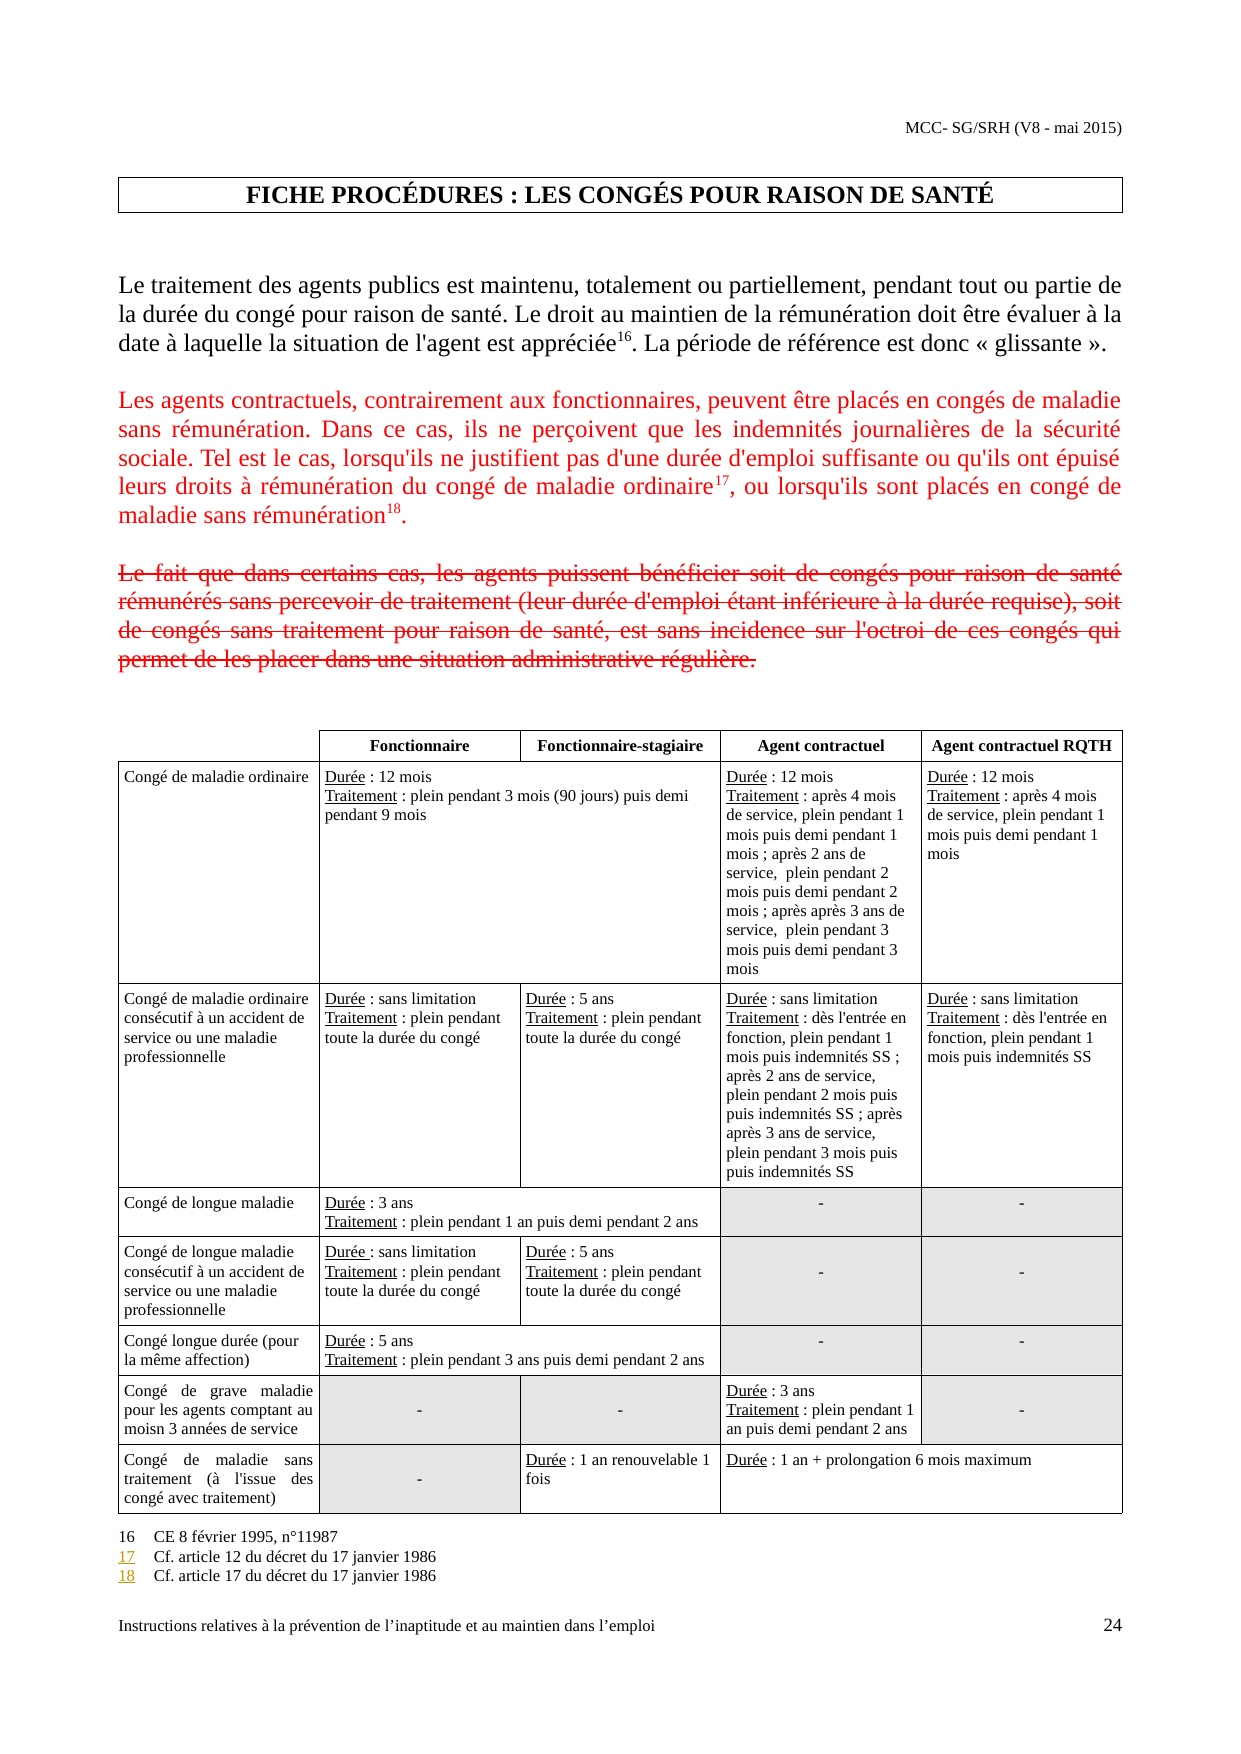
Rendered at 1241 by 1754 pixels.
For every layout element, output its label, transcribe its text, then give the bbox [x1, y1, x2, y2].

table_cell Congé de maladie sans traitement (à l'issue des congé avec traitement) [119, 1445, 319, 1513]
text Les agents contractuels, contrairement aux fonctionnaires, peuvent être placés en congés de maladie sans rémunération. Dans ce cas, ils ne perçoivent que les indemnités journalières de la sécurité sociale. Tel est le cas, lorsqu'ils ne justifient pas d'une durée d'emploi suffisante ou qu'ils ont épuisé leurs droits à rémunération du congé de maladie ordinaire, ou lorsqu'ils sont placés en congé de maladie sans rémunération. [118, 385, 1122, 529]
table_cell - [320, 1445, 520, 1513]
text CE 8 février 1995, n°11987 [118, 1527, 1122, 1546]
text Le fait que dans certains cas, les agents puissent bénéficier soit de congés pour raison de santé rémunérés sans percevoir de traitement (leur durée d'emploi étant inférieure à la durée requise), soit de congés sans traitement pour raison de santé, est sans incidence sur l'octroi de ces congés qui permet de les placer dans une situation administrative régulière. [118, 558, 1122, 573]
table_cell Durée : 5 ans Traitement : plein pendant toute la durée du congé [521, 1237, 720, 1325]
table_cell Durée : 1 an + prolongation 6 mois maximum [721, 1445, 1122, 1513]
table_cell Durée : 1 an renouvelable 1 fois [521, 1445, 720, 1513]
table_cell Congé de longue maladie consécutif à un accident de service ou une maladie professionnelle [119, 1237, 319, 1325]
table_header Fonctionnaire [320, 731, 520, 761]
table_cell Durée : 12 mois Traitement : après 4 mois de service, plein pendant 1 mois puis demi pendant 1 mois ; après 2 ans de service, plein pendant 2 mois puis demi pendant 2 mois ; après après 3 ans de service, plein pendant 3 mois puis demi pendant 3 mois [721, 762, 921, 983]
table_header Agent contractuel RQTH [922, 731, 1122, 761]
table_cell Durée : 5 ans Traitement : plein pendant 3 ans puis demi pendant 2 ans [320, 1326, 720, 1374]
table_cell - [922, 1326, 1122, 1374]
table_header [118, 730, 319, 761]
text Le fait que dans certains cas, les agents puissent bénéficier soit de congés pour raison de santé rémunérés sans percevoir de traitement (leur durée d'emploi étant inférieure à la durée requise), soit de congés sans traitement pour raison de santé, est sans incidence sur l'octroi de ces congés qui permet de les placer dans une situation administrative régulière. [118, 603, 1122, 673]
table_cell - [922, 1188, 1122, 1236]
text Cf. article 17 du décret du 17 janvier 1986 [118, 1566, 1122, 1585]
table_cell Congé de grave maladie pour les agents comptant au moisn 3 années de service [119, 1376, 319, 1444]
table_cell Durée : sans limitation Traitement : plein pendant toute la durée du congé [320, 984, 520, 1187]
table_cell Congé de maladie ordinaire [119, 762, 319, 983]
text Le traitement des agents publics est maintenu, totalement ou partiellement, pendant tout ou partie de la durée du congé pour raison de santé. Le droit au maintien de la rémunération doit être évaluer à la date à laquelle la situation de l'agent est appréciée. La période de référence est donc « glissante ». [118, 270, 1122, 356]
table_cell Durée : 5 ans Traitement : plein pendant toute la durée du congé [521, 984, 720, 1187]
text Le fait que dans certains cas, les agents puissent bénéficier soit de congés pour raison de santé rémunérés sans percevoir de traitement (leur durée d'emploi étant inférieure à la durée requise), soit de congés sans traitement pour raison de santé, est sans incidence sur l'octroi de ces congés qui permet de les placer dans une situation administrative régulière. [118, 575, 1122, 602]
table_cell Congé longue durée (pour la même affection) [119, 1326, 319, 1374]
table_cell Durée : sans limitation Traitement : plein pendant toute la durée du congé [320, 1237, 520, 1325]
table_header Fonctionnaire-stagiaire [521, 731, 720, 761]
table_cell Durée : 3 ans Traitement : plein pendant 1 an puis demi pendant 2 ans [320, 1188, 720, 1236]
table_cell - [922, 1237, 1122, 1325]
table_cell - [320, 1376, 520, 1444]
text Cf. article 12 du décret du 17 janvier 1986 [118, 1546, 1122, 1566]
table_cell Durée : sans limitation Traitement : dès l'entrée en fonction, plein pendant 1 mois puis indemnités SS ; après 2 ans de service, plein pendant 2 mois puis puis indemnités SS ; après après 3 ans de service, plein pendant 3 mois puis puis indemnités SS [721, 984, 921, 1187]
text FICHE PROCÉDURES : LES CONGÉS POUR RAISON DE SANTÉ [119, 178, 1122, 212]
table_cell - [922, 1376, 1122, 1444]
table_cell - [721, 1326, 921, 1374]
table_header Agent contractuel [721, 731, 921, 761]
table_cell Durée : 3 ans Traitement : plein pendant 1 an puis demi pendant 2 ans [721, 1376, 921, 1444]
table_cell Durée : 12 mois Traitement : après 4 mois de service, plein pendant 1 mois puis demi pendant 1 mois [922, 762, 1122, 983]
table_cell Durée : 12 mois Traitement : plein pendant 3 mois (90 jours) puis demi pendant 9 mois [320, 762, 720, 983]
table_cell Congé de longue maladie [119, 1188, 319, 1236]
table_cell - [521, 1376, 720, 1444]
table_cell - [721, 1237, 921, 1325]
table_cell Congé de maladie ordinaire consécutif à un accident de service ou une maladie professionnelle [119, 984, 319, 1187]
table_cell - [721, 1188, 921, 1236]
table_cell Durée : sans limitation Traitement : dès l'entrée en fonction, plein pendant 1 mois puis indemnités SS [922, 984, 1122, 1187]
